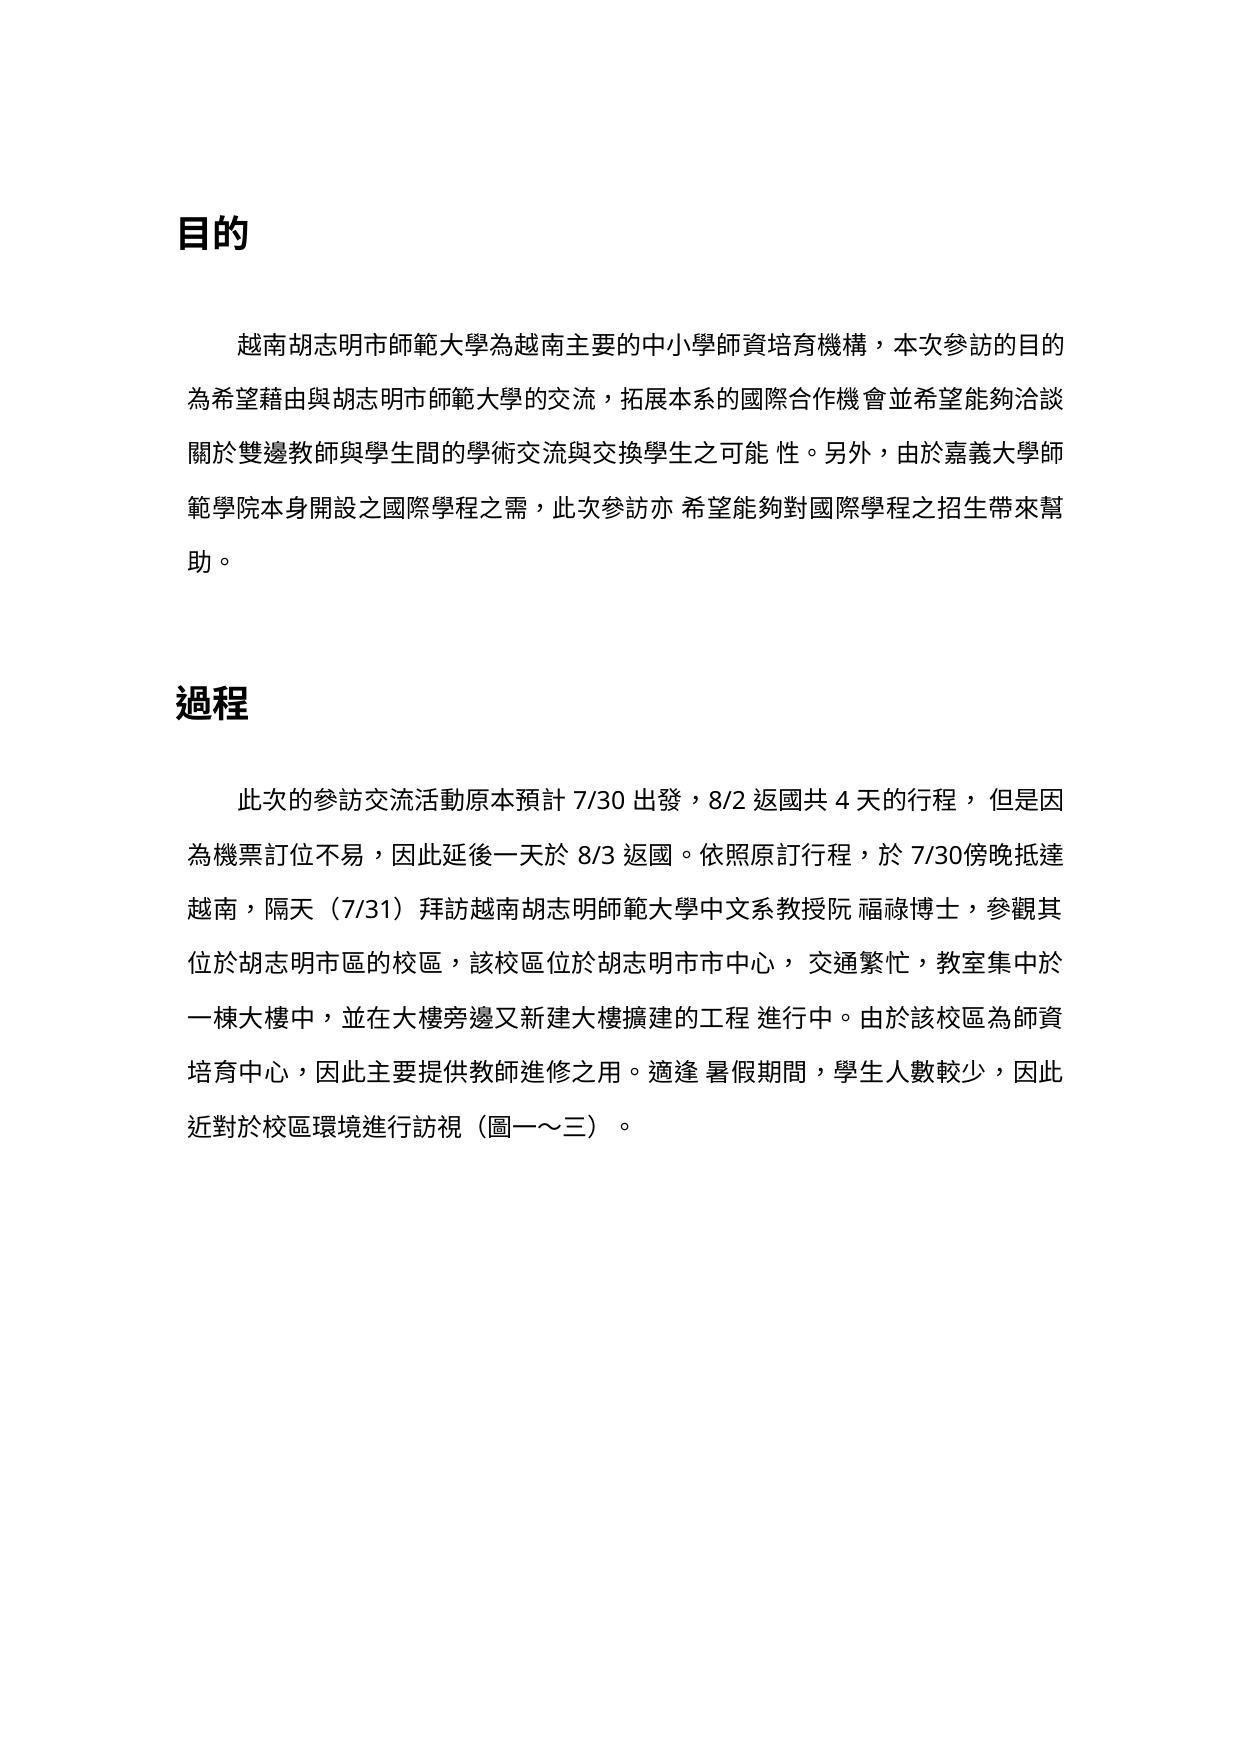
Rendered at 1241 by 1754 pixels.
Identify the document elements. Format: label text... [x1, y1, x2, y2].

text 越南胡志明市師範大學為越南主要的中小學師資培育機構，本次參訪的目的為希望藉由與胡志明市師範大學的交流，拓展本系的國際合作機會並希望能夠洽談關於雙邊教師與學生間的學術交流與交換學生之可能 性。另外，由於嘉義大學師範學院本身開設之國際學程之需，此次參訪亦 希望能夠對國際學程之招生帶來幫助。 [187, 325, 1065, 579]
text 目的 [175, 204, 1065, 258]
text 此次的參訪交流活動原本預計 7/30 出發，8/2 返國共 4 天的行程， 但是因為機票訂位不易，因此延後一天於 8/3 返國。依照原訂行程，於 7/30傍晚抵達越南，隔天（7/31）拜訪越南胡志明師範大學中文系教授阮 福祿博士，參觀其位於胡志明市區的校區，該校區位於胡志明市市中心， 交通繁忙，教室集中於一棟大樓中，並在大樓旁邊又新建大樓擴建的工程 進行中。由於該校區為師資培育中心，因此主要提供教師進修之用。適逢 暑假期間，學生人數較少，因此近對於校區環境進行訪視（圖一～三）。 [187, 781, 1065, 1143]
text 過程 [175, 674, 1065, 728]
